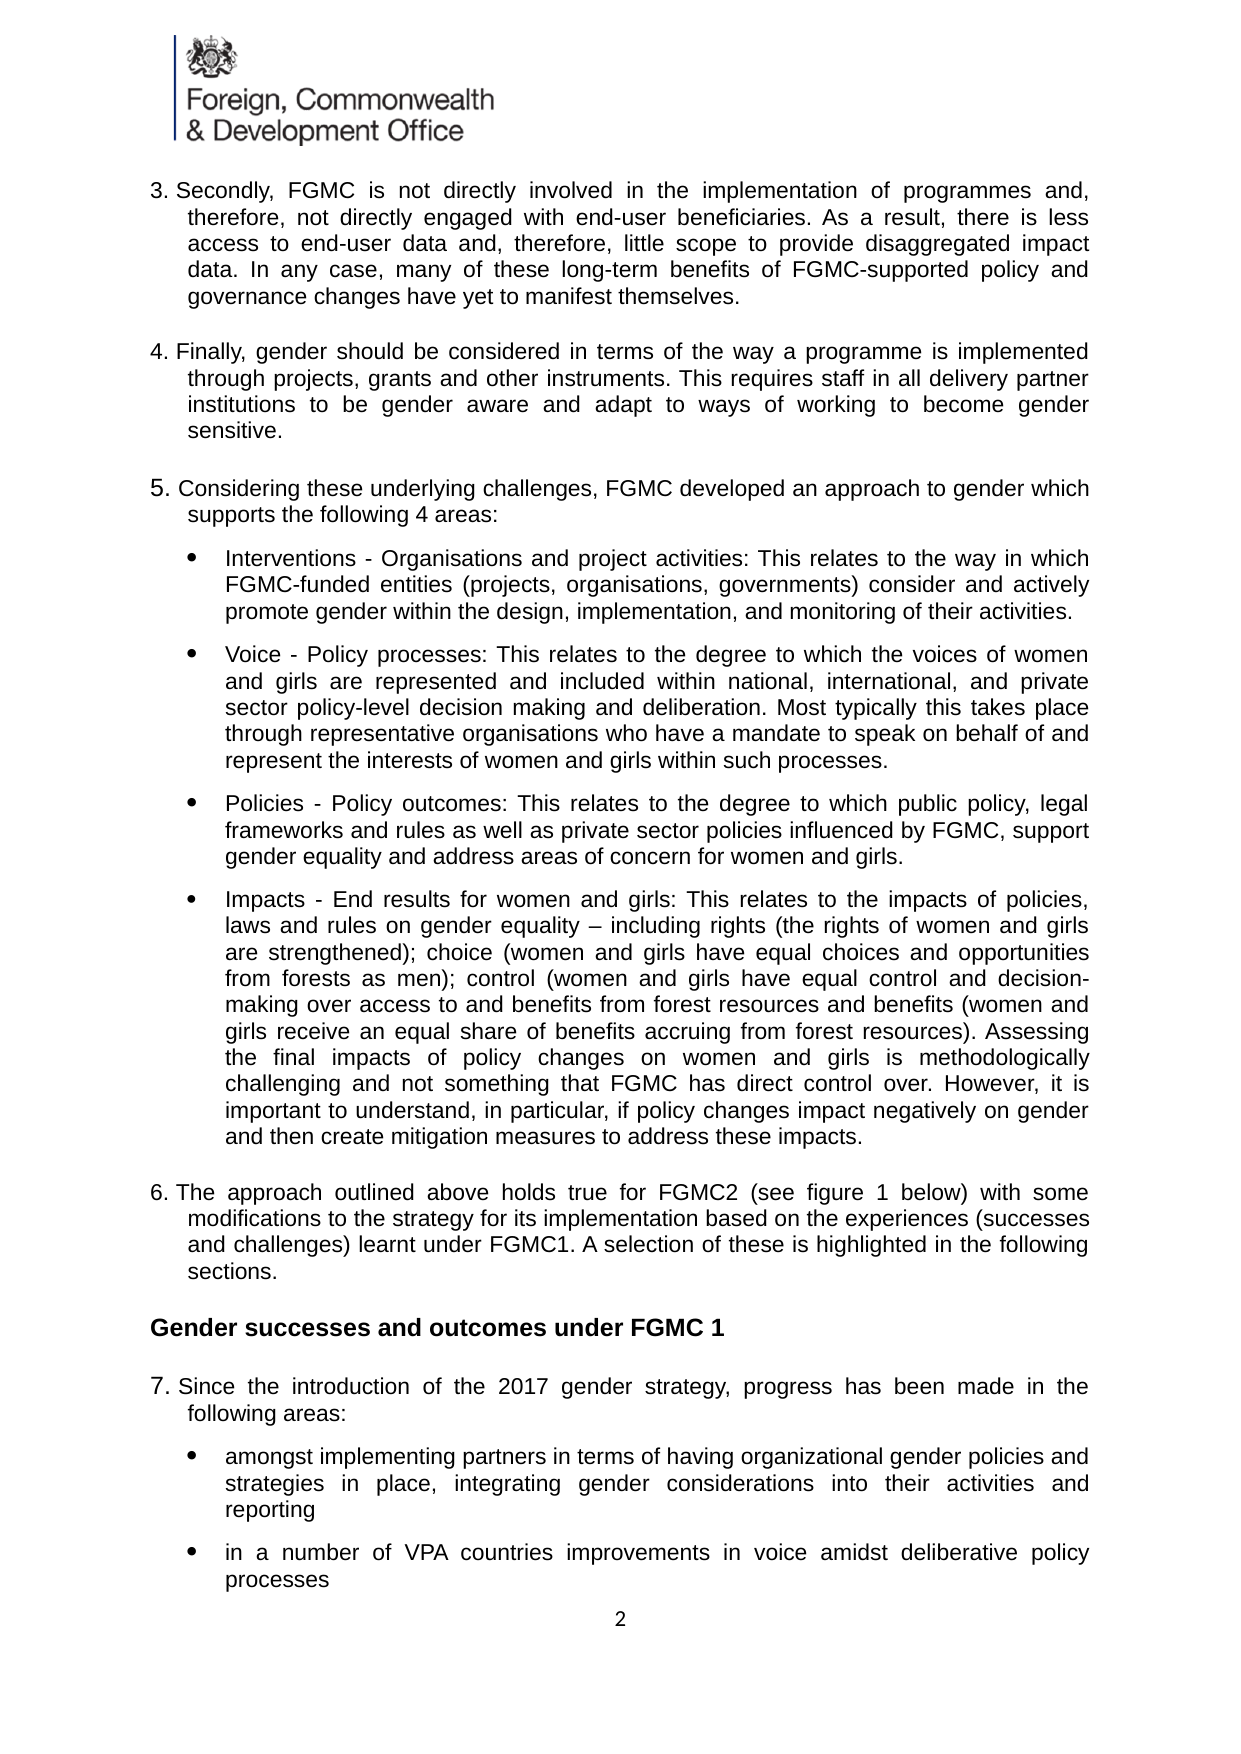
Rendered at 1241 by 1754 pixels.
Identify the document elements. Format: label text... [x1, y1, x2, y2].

list amongst implementing partners in terms of having organizational gender policies and strategies in place, integrating gender considerations into their activities and reporting [187, 1443, 1090, 1522]
list Since the introduction of the 2017 gender strategy, progress has been made in the following areas: [150, 1371, 1090, 1426]
list Voice - Policy processes: This relates to the degree to which the voices of women and girls are represented and included within national, international, and private sector policy-level decision making and deliberation. Most typically this takes place through representative organisations who have a mandate to speak on behalf of and represent the interests of women and girls within such processes. [187, 641, 1090, 773]
list Interventions - Organisations and project activities: This relates to the way in which FGMC-funded entities (projects, organisations, governments) consider and actively promote gender within the design, implementation, and monitoring of their activities. [187, 544, 1090, 624]
list Finally, gender should be considered in terms of the way a programme is implemented through projects, grants and other instruments. This requires staff in all delivery partner institutions to be gender aware and adapt to ways of working to become gender sensitive. [150, 338, 1090, 443]
list Impacts - End results for women and girls: This relates to the impacts of policies, laws and rules on gender equality – including rights (the rights of women and girls are strengthened); choice (women and girls have equal choices and opportunities from forests as men); control (women and girls have equal control and decision-making over access to and benefits from forest resources and benefits (women and girls receive an equal share of benefits accruing from forest resources). Assessing the final impacts of policy changes on women and girls is methodologically challenging and not something that FGMC has direct control over. However, it is important to understand, in particular, if policy changes impact negatively on gender and then create mitigation measures to address these impacts. [187, 886, 1090, 1149]
list The approach outlined above holds true for FGMC2 (see figure 1 below) with some modifications to the strategy for its implementation based on the experiences (successes and challenges) learnt under FGMC1. A selection of these is highlighted in the following sections. [150, 1179, 1090, 1284]
list Considering these underlying challenges, FGMC developed an approach to gender which supports the following 4 areas: [150, 473, 1090, 528]
list Secondly, FGMC is not directly involved in the implementation of programmes and, therefore, not directly engaged with end-user beneficiaries. As a result, there is less access to end-user data and, therefore, little scope to provide disaggregated impact data. In any case, many of these long-term benefits of FGMC-supported policy and governance changes have yet to manifest themselves. [150, 177, 1090, 309]
list in a number of VPA countries improvements in voice amidst deliberative policy processes [187, 1539, 1090, 1592]
list Policies - Policy outcomes: This relates to the degree to which public policy, legal frameworks and rules as well as private sector policies influenced by FGMC, support gender equality and address areas of concern for women and girls. [187, 790, 1090, 869]
text Gender successes and outcomes under FGMC 1 [150, 1313, 1090, 1342]
